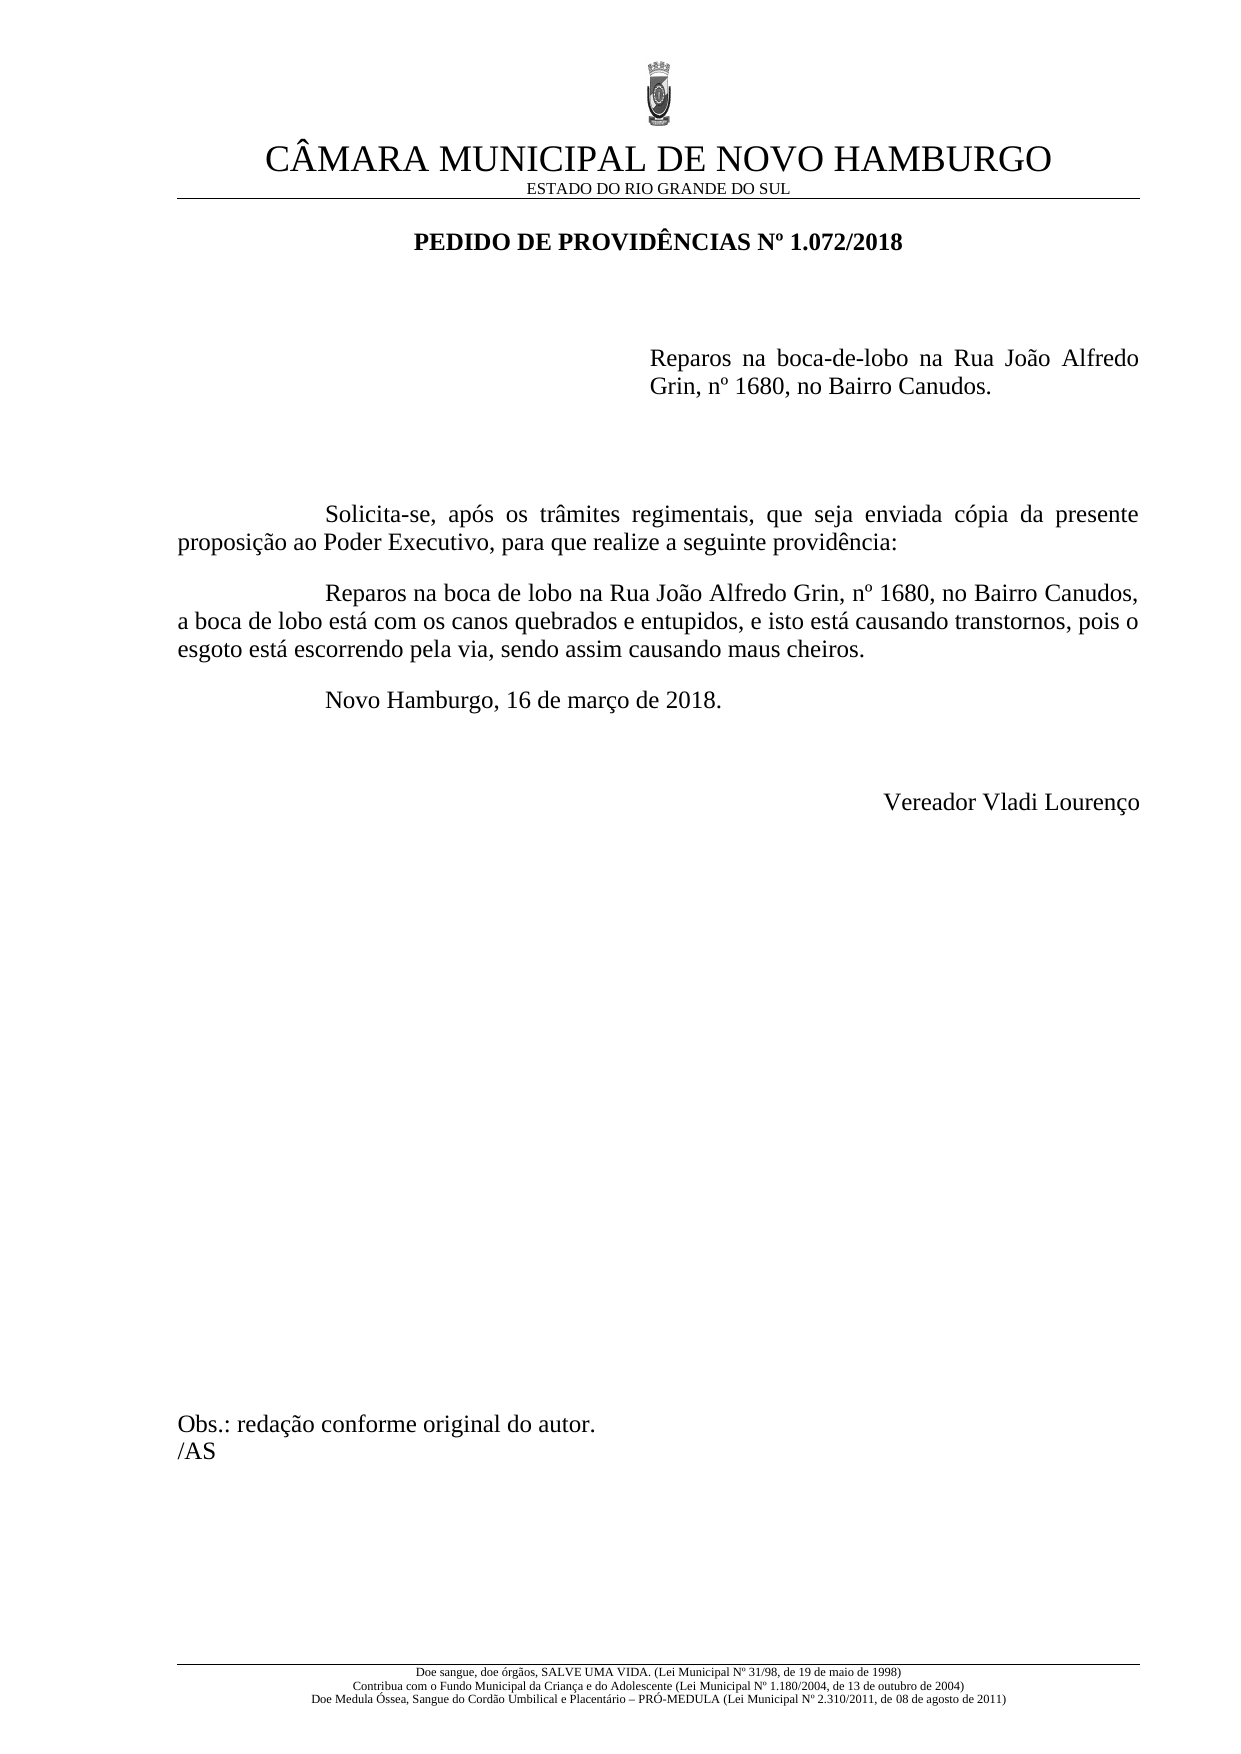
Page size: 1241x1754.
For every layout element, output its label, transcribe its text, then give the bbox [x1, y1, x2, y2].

text PEDIDO DE PROVIDÊNCIAS Nº 1.072/2018 [177, 228, 1140, 256]
text /AS [177, 1437, 1140, 1465]
text Solicita-se, após os trâmites regimentais, que seja enviada cópia da presente proposição ao Poder Executivo, para que realize a seguinte providência: [177, 500, 1140, 556]
text Reparos na boca de lobo na Rua João Alfredo Grin, nº 1680, no Bairro Canudos, a boca de lobo está com os canos quebrados e entupidos, e isto está causando transtornos, pois o esgoto está escorrendo pela via, sendo assim causando maus cheiros. [177, 579, 1140, 662]
text Novo Hamburgo, 16 de março de 2018. [177, 686, 1140, 714]
text Vereador Vladi Lourenço [177, 788, 1140, 816]
text Reparos na boca-de-lobo na Rua João Alfredo Grin, nº 1680, no Bairro Canudos. [649, 344, 1140, 400]
text Obs.: redação conforme original do autor. [177, 1410, 1140, 1437]
